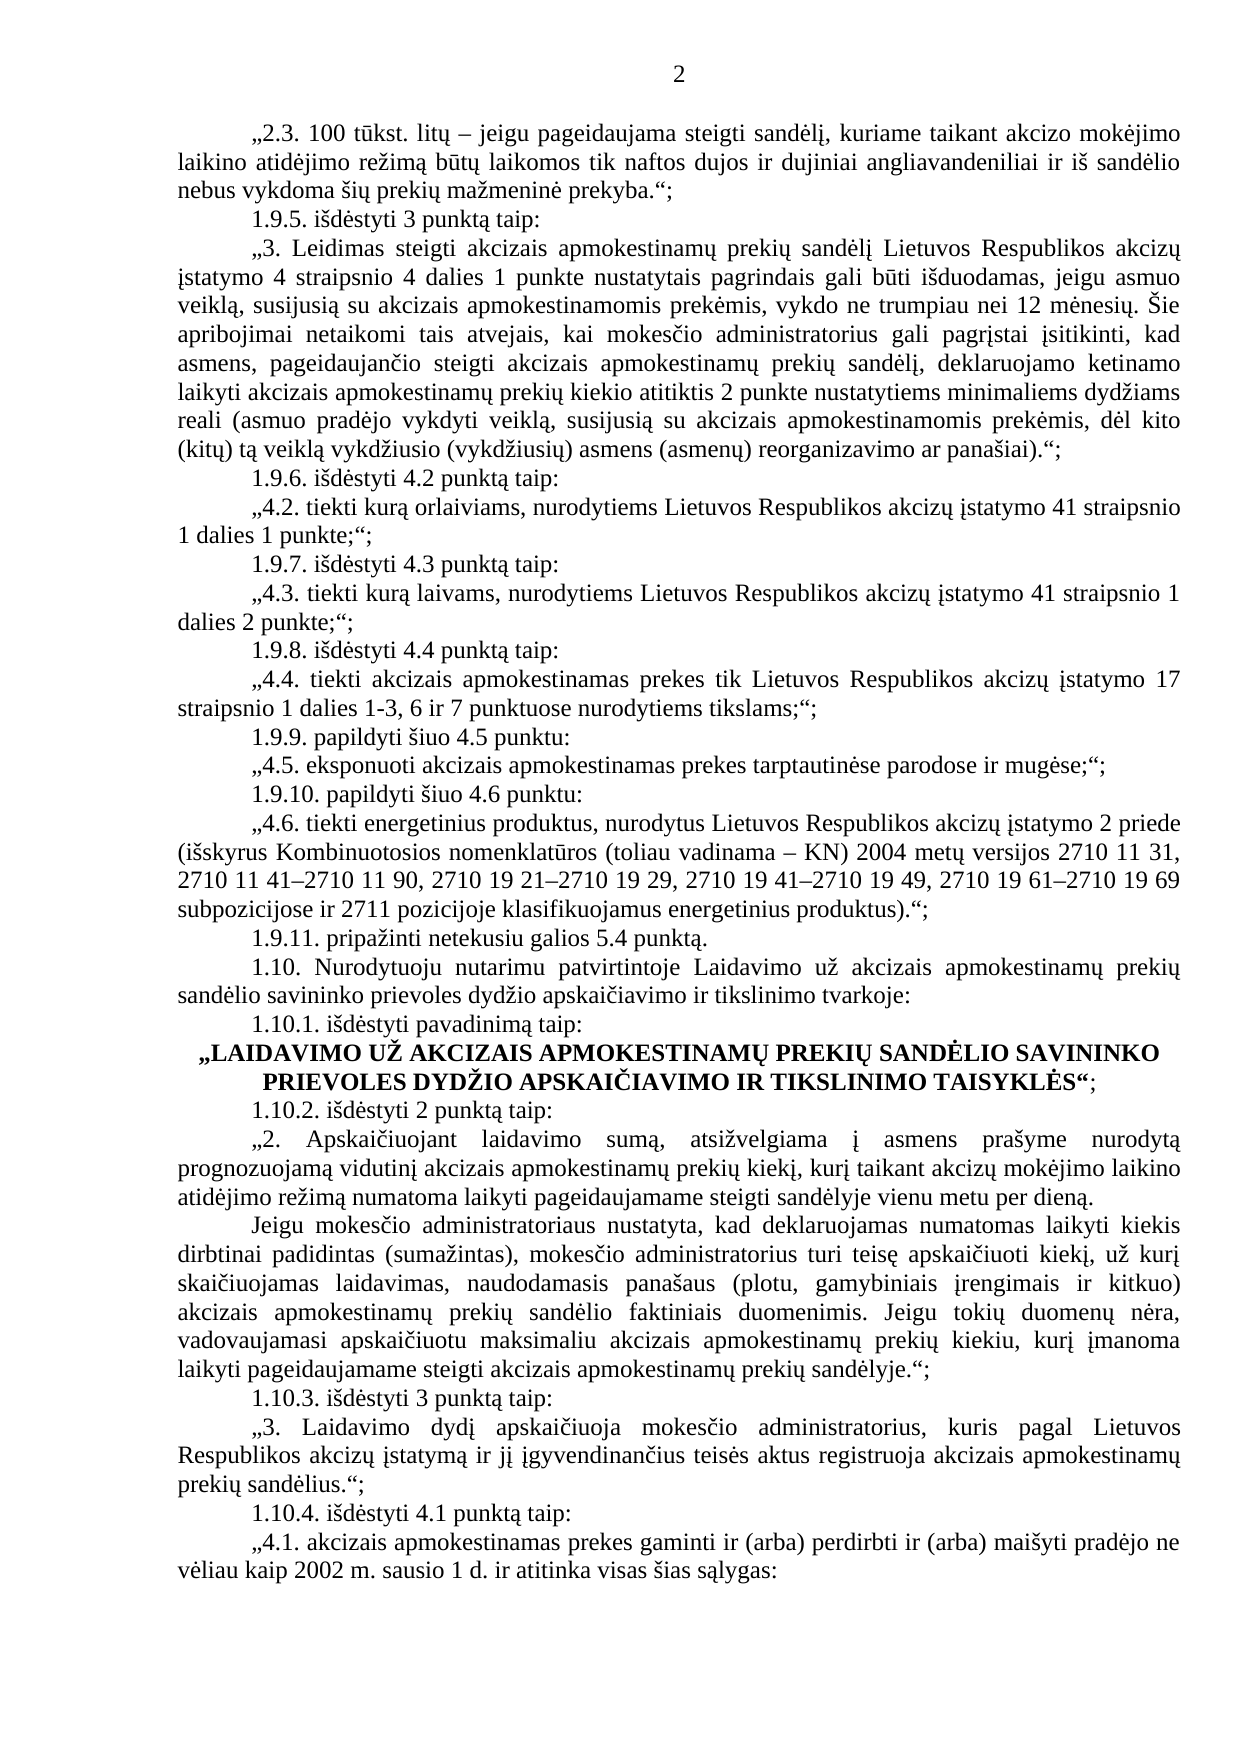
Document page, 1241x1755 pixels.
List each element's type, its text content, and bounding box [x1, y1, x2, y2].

text 1.10.2. išdėstyti 2 punktą taip: [177, 1096, 1181, 1124]
text „4.2. tiekti kurą orlaiviams, nurodytiems Lietuvos Respublikos akcizų įstatymo 41 straipsnio 1 dalies 1 punkte;“; [177, 492, 1181, 549]
text „2. Apskaičiuojant laidavimo sumą, atsižvelgiama į asmens prašyme nurodytą prognozuojamą vidutinį akcizais apmokestinamų prekių kiekį, kurį taikant akcizų mokėjimo laikino atidėjimo režimą numatoma laikyti pageidaujamame steigti sandėlyje vienu metu per dieną. [177, 1124, 1181, 1211]
text „3. Laidavimo dydį apskaičiuoja mokesčio administratorius, kuris pagal Lietuvos Respublikos akcizų įstatymą ir jį įgyvendinančius teisės aktus registruoja akcizais apmokestinamų prekių sandėlius.“; [177, 1412, 1181, 1498]
text 1.9.9. papildyti šiuo 4.5 punktu: [177, 722, 1181, 751]
text „4.1. akcizais apmokestinamas prekes gaminti ir (arba) perdirbti ir (arba) maišyti pradėjo ne vėliau kaip 2002 m. sausio 1 d. ir atitinka visas šias sąlygas: [177, 1527, 1181, 1584]
text 1.9.6. išdėstyti 4.2 punktą taip: [177, 463, 1181, 492]
text 1.10.4. išdėstyti 4.1 punktą taip: [177, 1498, 1181, 1527]
text „3. Leidimas steigti akcizais apmokestinamų prekių sandėlį Lietuvos Respublikos akcizų įstatymo 4 straipsnio 4 dalies 1 punkte nustatytais pagrindais gali būti išduodamas, jeigu asmuo veiklą, susijusią su akcizais apmokestinamomis prekėmis, vykdo ne trumpiau nei 12 mėnesių. Šie apribojimai netaikomi tais atvejais, kai mokesčio administratorius gali pagrįstai įsitikinti, kad asmens, pageidaujančio steigti akcizais apmokestinamų prekių sandėlį, deklaruojamo ketinamo laikyti akcizais apmokestinamų prekių kiekio atitiktis 2 punkte nustatytiems minimaliems dydžiams reali (asmuo pradėjo vykdyti veiklą, susijusią su akcizais apmokestinamomis prekėmis, dėl kito (kitų) tą veiklą vykdžiusio (vykdžiusių) asmens (asmenų) reorganizavimo ar panašiai).“; [177, 233, 1181, 463]
text „2.3. 100 tūkst. litų – jeigu pageidaujama steigti sandėlį, kuriame taikant akcizo mokėjimo laikino atidėjimo režimą būtų laikomos tik naftos dujos ir dujiniai angliavandeniliai ir iš sandėlio nebus vykdoma šių prekių mažmeninė prekyba.“; [177, 118, 1181, 204]
text „LAIDAVIMO UŽ AKCIZAIS APMOKESTINAMŲ PREKIŲ SANDĖLIO SAVININKO PRIEVOLES DYDŽIO APSKAIČIAVIMO IR TIKSLINIMO TAISYKLĖS“; [177, 1038, 1181, 1096]
text 1.10.3. išdėstyti 3 punktą taip: [177, 1383, 1181, 1412]
text 1.9.7. išdėstyti 4.3 punktą taip: [177, 549, 1181, 578]
text Jeigu mokesčio administratoriaus nustatyta, kad deklaruojamas numatomas laikyti kiekis dirbtinai padidintas (sumažintas), mokesčio administratorius turi teisę apskaičiuoti kiekį, už kurį skaičiuojamas laidavimas, naudodamasis panašaus (plotu, gamybiniais įrengimais ir kitkuo) akcizais apmokestinamų prekių sandėlio faktiniais duomenimis. Jeigu tokių duomenų nėra, vadovaujamasi apskaičiuotu maksimaliu akcizais apmokestinamų prekių kiekiu, kurį įmanoma laikyti pageidaujamame steigti akcizais apmokestinamų prekių sandėlyje.“; [177, 1211, 1181, 1383]
text 1.10. Nurodytuoju nutarimu patvirtintoje Laidavimo už akcizais apmokestinamų prekių sandėlio savininko prievoles dydžio apskaičiavimo ir tikslinimo tvarkoje: [177, 952, 1181, 1009]
text 1.9.5. išdėstyti 3 punktą taip: [177, 204, 1181, 233]
text „4.4. tiekti akcizais apmokestinamas prekes tik Lietuvos Respublikos akcizų įstatymo 17 straipsnio 1 dalies 1-3, 6 ir 7 punktuose nurodytiems tikslams;“; [177, 664, 1181, 722]
text „4.5. eksponuoti akcizais apmokestinamas prekes tarptautinėse parodose ir mugėse;“; [177, 751, 1181, 779]
text 1.9.11. pripažinti netekusiu galios 5.4 punktą. [177, 923, 1181, 952]
text „4.6. tiekti energetinius produktus, nurodytus Lietuvos Respublikos akcizų įstatymo 2 priede (išskyrus Kombinuotosios nomenklatūros (toliau vadinama – KN) 2004 metų versijos 2710 11 31, 2710 11 41–2710 11 90, 2710 19 21–2710 19 29, 2710 19 41–2710 19 49, 2710 19 61–2710 19 69 subpozicijose ir 2711 pozicijoje klasifikuojamus energetinius produktus).“; [177, 808, 1181, 923]
text 1.10.1. išdėstyti pavadinimą taip: [177, 1009, 1181, 1038]
text 1.9.10. papildyti šiuo 4.6 punktu: [177, 779, 1181, 808]
text 1.9.8. išdėstyti 4.4 punktą taip: [177, 636, 1181, 664]
text „4.3. tiekti kurą laivams, nurodytiems Lietuvos Respublikos akcizų įstatymo 41 straipsnio 1 dalies 2 punkte;“; [177, 578, 1181, 636]
